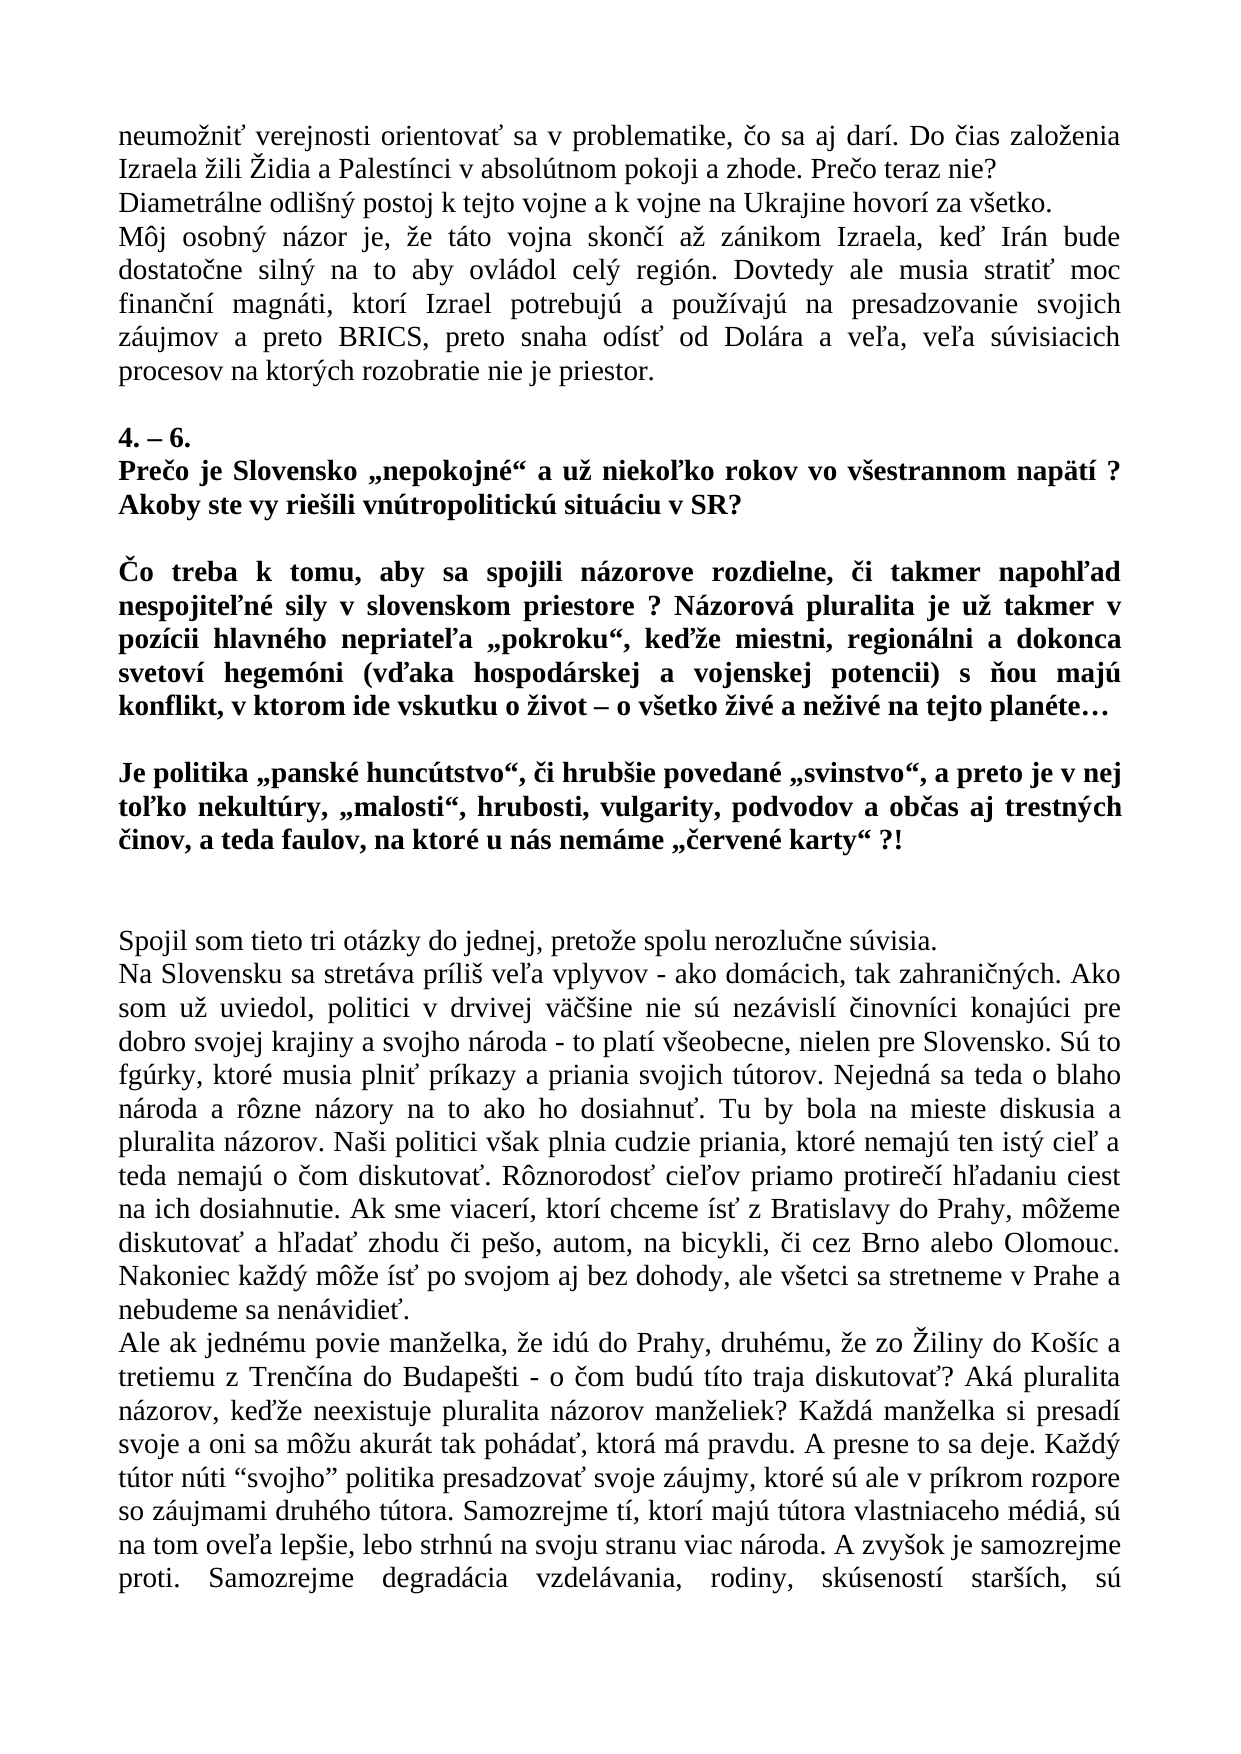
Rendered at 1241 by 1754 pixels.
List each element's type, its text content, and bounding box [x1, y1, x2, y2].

text Čo treba k tomu, aby sa spojili názorove rozdielne, či takmer napohľad nespojiteľné sily v slovenskom priestore ? Názorová pluralita je už takmer v pozícii hlavného nepriateľa „pokroku“, keďže miestni, regionálni a dokonca svetoví hegemóni (vďaka hospodárskej a vojenskej potencii) s ňou majú konflikt, v ktorom ide vskutku o život – o všetko živé a neživé na tejto planéte… [118, 554, 1122, 722]
text Môj osobný názor je, že táto vojna skončí až zánikom Izraela, keď Irán bude dostatočne silný na to aby ovládol celý región. Dovtedy ale musia stratiť moc finanční magnáti, ktorí Izrael potrebujú a používajú na presadzovanie svojich záujmov a preto BRICS, preto snaha odísť od Dolára a veľa, veľa súvisiacich procesov na ktorých rozobratie nie je priestor. [118, 219, 1122, 386]
text Prečo je Slovensko „nepokojné“ a už niekoľko rokov vo všestrannom napätí ? Akoby ste vy riešili vnútropolitickú situáciu v SR? [118, 453, 1122, 521]
text Je politika „panské huncútstvo“, či hrubšie povedané „svinstvo“, a preto je v nej toľko nekultúry, „malosti“, hrubosti, vulgarity, podvodov a občas aj trestných činov, a teda faulov, na ktoré u nás nemáme „červené karty“ ?! [118, 755, 1122, 856]
text 4. – 6. [118, 420, 1122, 453]
text Ale ak jednému povie manželka, že idú do Prahy, druhému, že zo Žiliny do Košíc a tretiemu z Trenčína do Budapešti - o čom budú títo traja diskutovať? Aká pluralita názorov, keďže neexistuje pluralita názorov manželiek? Každá manželka si presadí svoje a oni sa môžu akurát tak pohádať, ktorá má pravdu. A presne to sa deje. Každý tútor núti “svojho” politika presadzovať svoje záujmy, ktoré sú ale v príkrom rozpore so záujmami druhého tútora. Samozrejme tí, ktorí majú tútora vlastniaceho médiá, sú na tom oveľa lepšie, lebo strhnú na svoju stranu viac národa. A zvyšok je samozrejme proti. Samozrejme degradácia vzdelávania, rodiny, skúseností starších, sú [118, 1326, 1122, 1594]
text Diametrálne odlišný postoj k tejto vojne a k vojne na Ukrajine hovorí za všetko. [118, 185, 1122, 219]
text neumožniť verejnosti orientovať sa v problematike, čo sa aj darí. Do čias založenia Izraela žili Židia a Palestínci v absolútnom pokoji a zhode. Prečo teraz nie? [118, 118, 1122, 185]
text Spojil som tieto tri otázky do jednej, pretože spolu nerozlučne súvisia. [118, 923, 1122, 957]
text Na Slovensku sa stretáva príliš veľa vplyvov - ako domácich, tak zahraničných. Ako som už uviedol, politici v drvivej väčšine nie sú nezávislí činovníci konajúci pre dobro svojej krajiny a svojho národa - to platí všeobecne, nielen pre Slovensko. Sú to fgúrky, ktoré musia plniť príkazy a priania svojich tútorov. Nejedná sa teda o blaho národa a rôzne názory na to ako ho dosiahnuť. Tu by bola na mieste diskusia a pluralita názorov. Naši politici však plnia cudzie priania, ktoré nemajú ten istý cieľ a teda nemajú o čom diskutovať. Rôznorodosť cieľov priamo protirečí hľadaniu ciest na ich dosiahnutie. Ak sme viacerí, ktorí chceme ísť z Bratislavy do Prahy, môžeme diskutovať a hľadať zhodu či pešo, autom, na bicykli, či cez Brno alebo Olomouc. Nakoniec každý môže ísť po svojom aj bez dohody, ale všetci sa stretneme v Prahe a nebudeme sa nenávidieť. [118, 957, 1122, 1326]
